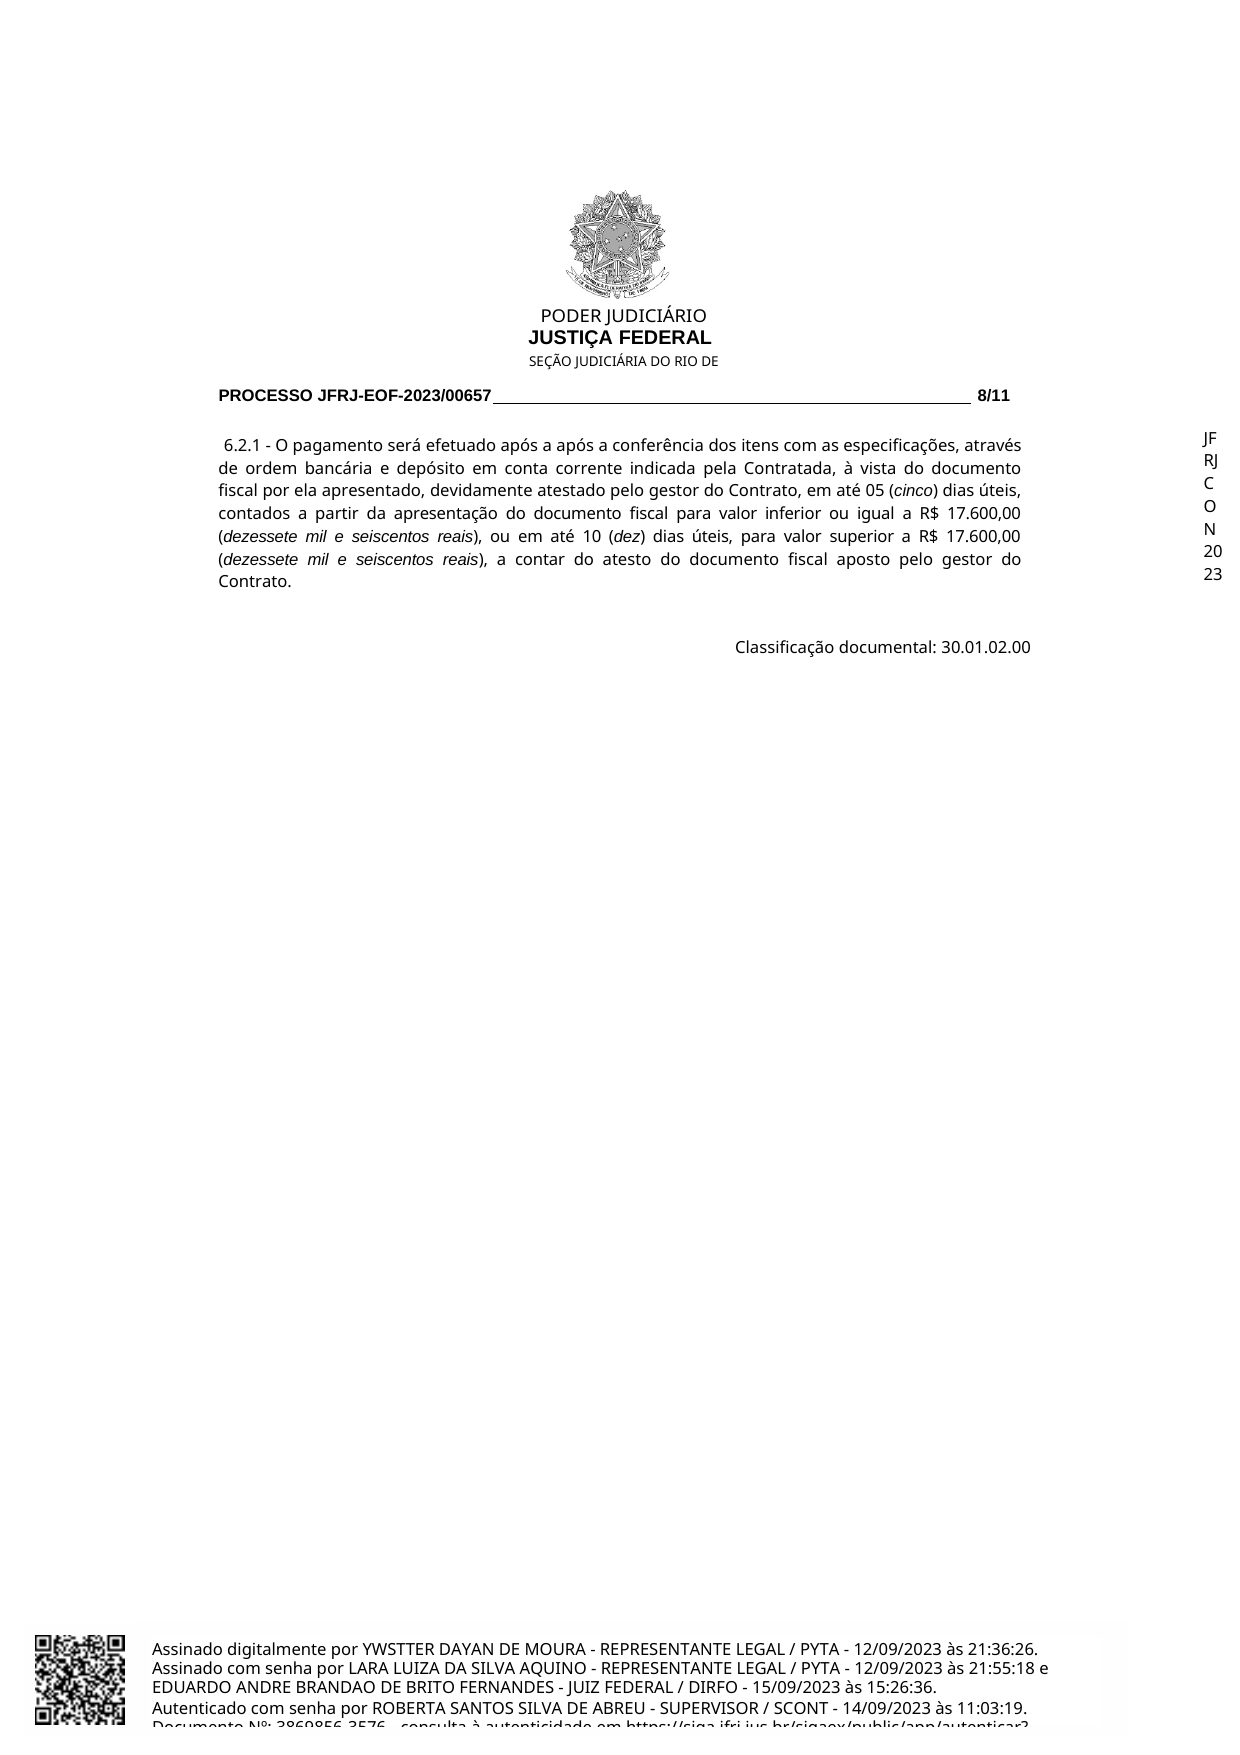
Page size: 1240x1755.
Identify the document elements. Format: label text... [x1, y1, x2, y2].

text Classificação documental: 30.01.02.00 [735, 636, 1239, 658]
list - O pagamento será efetuado após a após a conferência dos itens com as especificações, através de ordem bancária e depósito em conta corrente indicada pela Contratada, à vista do documento fiscal por ela apresentado, devidamente atestado pelo gestor do Contrato, em até 05 (cinco) dias úteis, contados a partir da apresentação do documento fiscal para valor inferior ou igual a R$ 17.600,00 (dezessete mil e seiscentos reais), ou em até 10 (dez) dias úteis, para valor superior a R$ 17.600,00 (dezessete mil e seiscentos reais), a contar do atesto do documento fiscal aposto pelo gestor do Contrato. [176, 434, 1022, 593]
list JFRJCON202300035 [1203, 426, 1224, 588]
